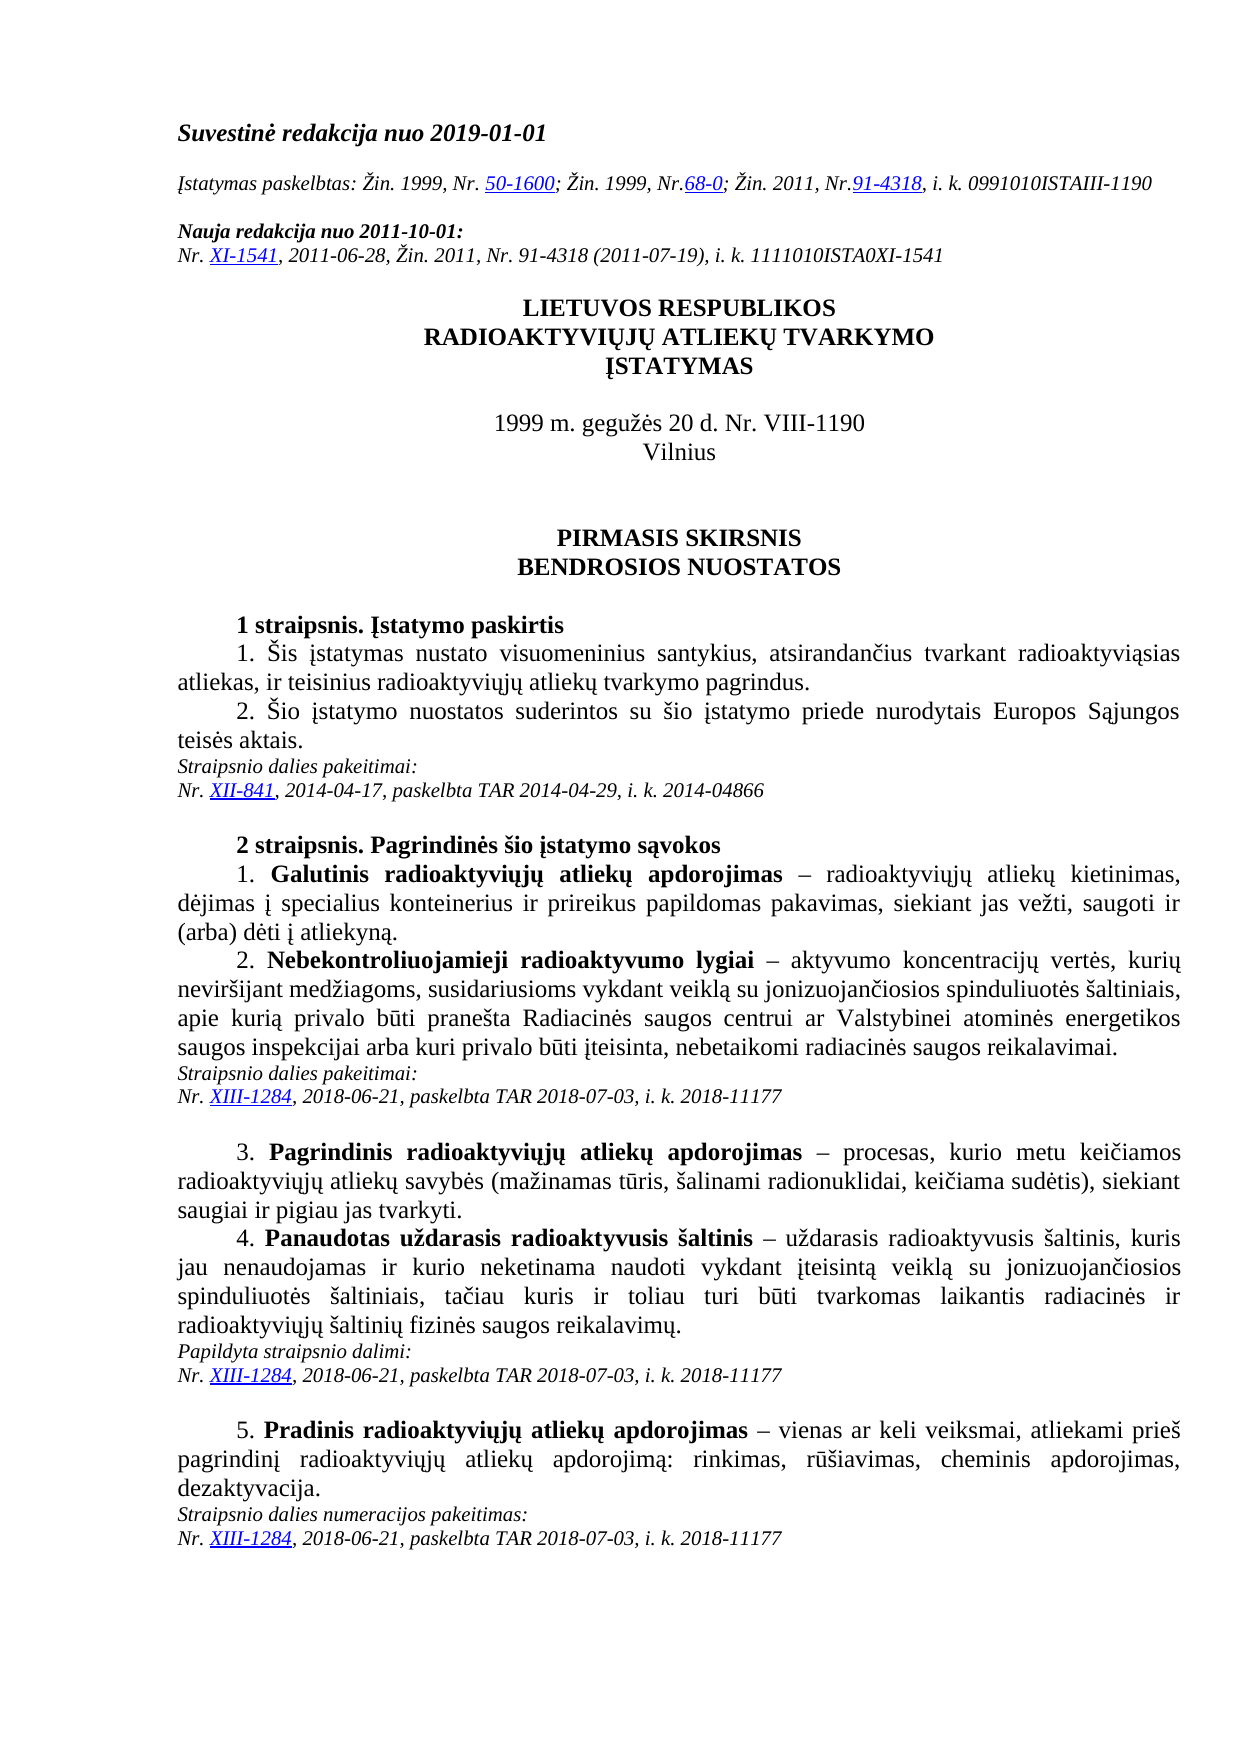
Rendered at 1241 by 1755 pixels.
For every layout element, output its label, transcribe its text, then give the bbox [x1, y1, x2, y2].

text Papildyta straipsnio dalimi: [177, 1338, 1181, 1363]
text Nr. XII-841, 2014-04-17, paskelbta TAR 2014-04-29, i. k. 2014-04866 [177, 778, 1181, 802]
text LIETUVOS RESPUBLIKOS [177, 293, 1181, 322]
text Straipsnio dalies pakeitimai: [177, 1060, 1181, 1084]
text Straipsnio dalies numeracijos pakeitimas: [177, 1502, 1181, 1526]
text 1. Šis įstatymas nustato visuomeninius santykius, atsirandančius tvarkant radioaktyviąsias atliekas, ir teisinius radioaktyviųjų atliekų tvarkymo pagrindus. [177, 638, 1181, 696]
text 1999 m. gegužės 20 d. Nr. VIII-1190 [177, 408, 1181, 437]
text 2. Nebekontroliuojamieji radioaktyvumo lygiai – aktyvumo koncentracijų vertės, kurių neviršijant medžiagoms, susidariusioms vykdant veiklą su jonizuojančiosios spinduliuotės šaltiniais, apie kurią privalo būti pranešta Radiacinės saugos centrui ar Valstybinei atominės energetikos saugos inspekcijai arba kuri privalo būti įteisinta, nebetaikomi radiacinės saugos reikalavimai. [177, 945, 1181, 1060]
text 2 straipsnis. Pagrindinės šio įstatymo sąvokos [177, 830, 1181, 859]
text 3. Pagrindinis radioaktyviųjų atliekų apdorojimas – procesas, kurio metu keičiamos radioaktyviųjų atliekų savybės (mažinamas tūris, šalinami radionuklidai, keičiama sudėtis), siekiant saugiai ir pigiau jas tvarkyti. [177, 1137, 1181, 1223]
text PIRMASIS SKIRSNIS [177, 523, 1181, 552]
text Nauja redakcija nuo 2011-10-01: [177, 219, 1181, 243]
text 1. Galutinis radioaktyviųjų atliekų apdorojimas – radioaktyviųjų atliekų kietinimas, dėjimas į specialius konteinerius ir prireikus papildomas pakavimas, siekiant jas vežti, saugoti ir (arba) dėti į atliekyną. [177, 859, 1181, 945]
text ĮSTATYMAS [177, 351, 1181, 380]
text 2. Šio įstatymo nuostatos suderintos su šio įstatymo priede nurodytais Europos Sąjungos teisės aktais. [177, 696, 1181, 753]
text Nr. XIII-1284, 2018-06-21, paskelbta TAR 2018-07-03, i. k. 2018-11177 [177, 1526, 1181, 1550]
text Suvestinė redakcija nuo 2019-01-01 [177, 118, 1181, 147]
text 4. Panaudotas uždarasis radioaktyvusis šaltinis – uždarasis radioaktyvusis šaltinis, kuris jau nenaudojamas ir kurio neketinama naudoti vykdant įteisintą veiklą su jonizuojančiosios spinduliuotės šaltiniais, tačiau kuris ir toliau turi būti tvarkomas laikantis radiacinės ir radioaktyviųjų šaltinių fizinės saugos reikalavimų. [177, 1223, 1181, 1338]
text Nr. XIII-1284, 2018-06-21, paskelbta TAR 2018-07-03, i. k. 2018-11177 [177, 1084, 1181, 1108]
text 5. Pradinis radioaktyviųjų atliekų apdorojimas – vienas ar keli veiksmai, atliekami prieš pagrindinį radioaktyviųjų atliekų apdorojimą: rinkimas, rūšiavimas, cheminis apdorojimas, dezaktyvacija. [177, 1415, 1181, 1502]
text Įstatymas paskelbtas: Žin. 1999, Nr. 50-1600; Žin. 1999, Nr.68-0; Žin. 2011, Nr.91-4318, i. k. 0991010ISTAIII-1190 [177, 171, 1181, 195]
text Vilnius [177, 437, 1181, 466]
text RADIOAKTYVIŲJŲ ATLIEKŲ TVARKYMO [177, 322, 1181, 351]
text Straipsnio dalies pakeitimai: [177, 753, 1181, 778]
text Nr. XIII-1284, 2018-06-21, paskelbta TAR 2018-07-03, i. k. 2018-11177 [177, 1363, 1181, 1387]
text BENDROSIOS NUOSTATOS [177, 552, 1181, 581]
text 1 straipsnis. Įstatymo paskirtis [177, 610, 1181, 638]
text Nr. XI-1541, 2011-06-28, Žin. 2011, Nr. 91-4318 (2011-07-19), i. k. 1111010ISTA0XI-1541 [177, 243, 1181, 267]
